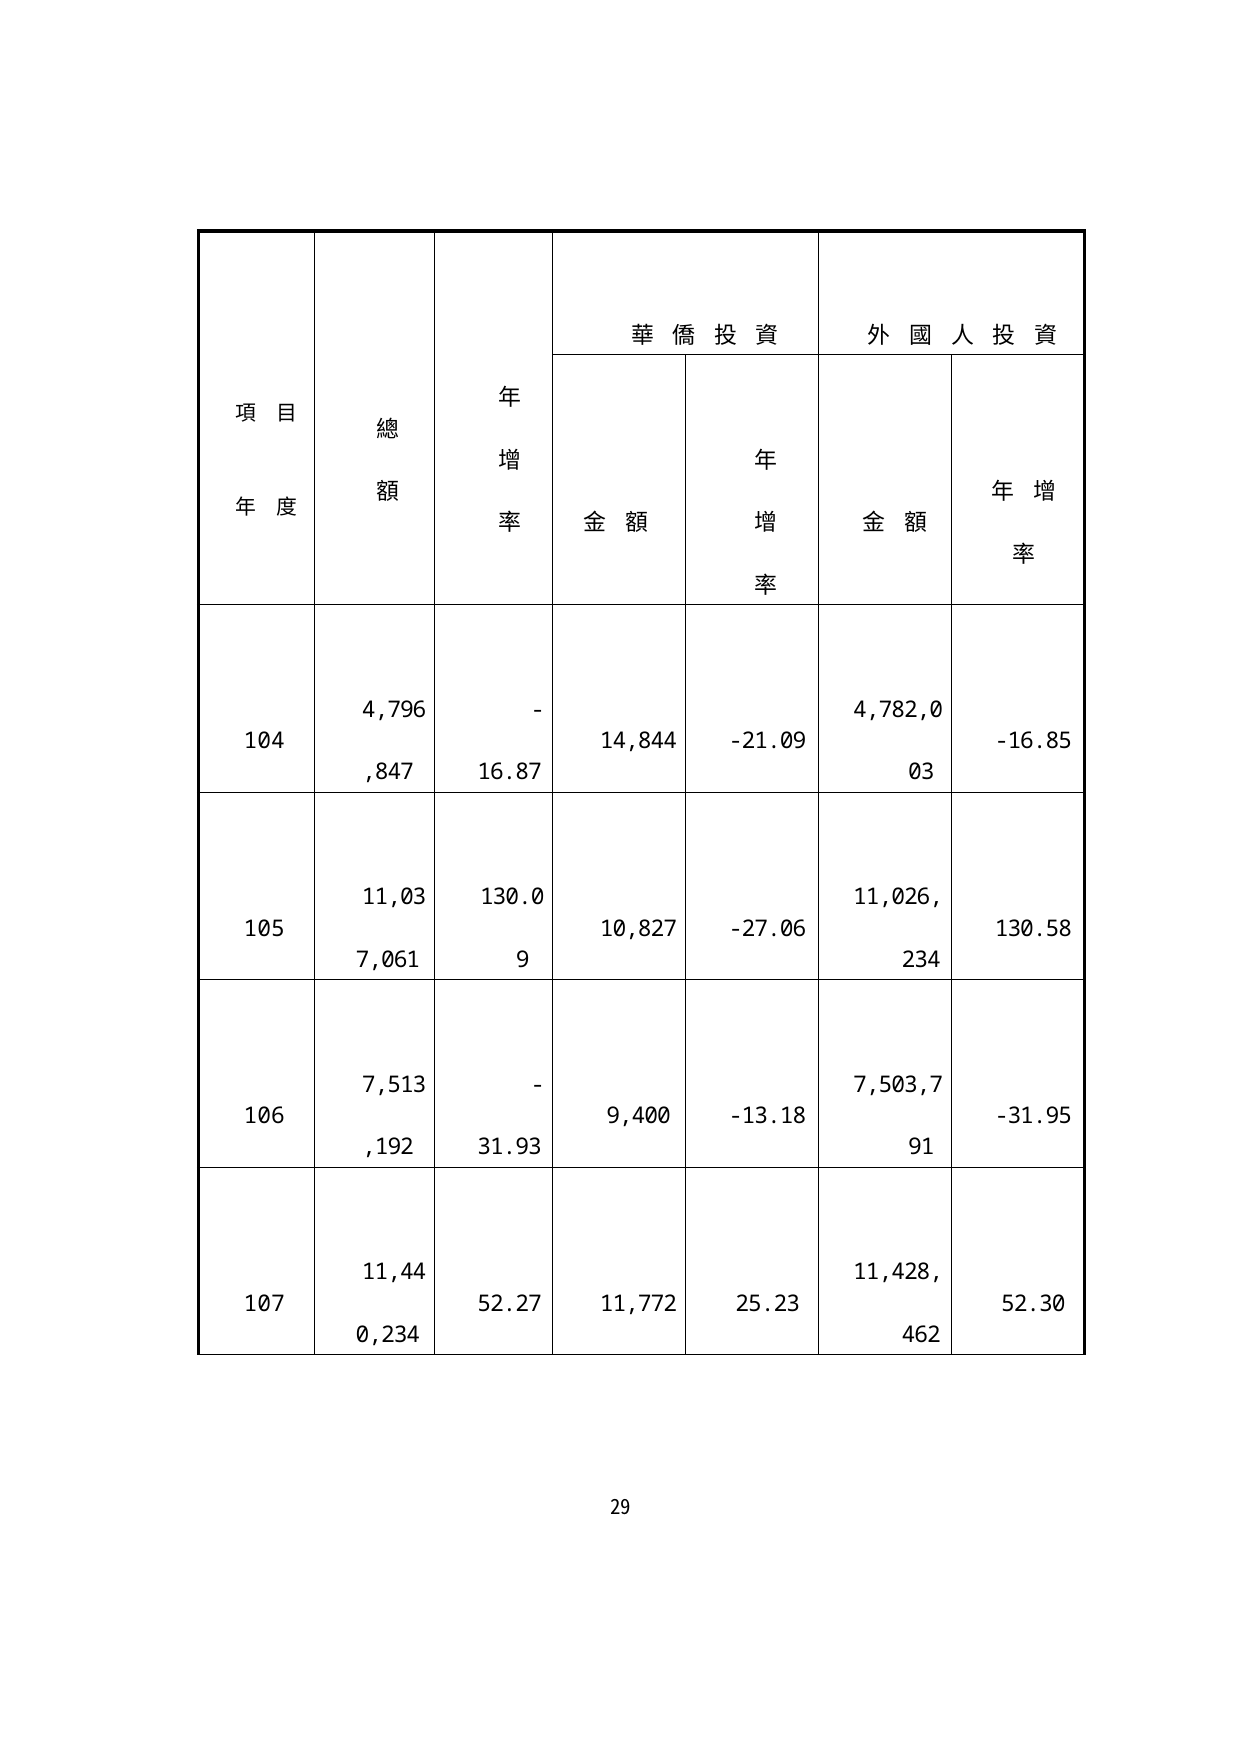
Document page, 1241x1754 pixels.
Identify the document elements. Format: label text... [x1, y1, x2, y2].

table_cell 金額 [819, 355, 951, 604]
table_cell 52.30 [952, 1168, 1083, 1354]
table_cell 7,513,192 [315, 980, 434, 1167]
table_cell 11,428,462 [819, 1168, 951, 1354]
table_cell 4,796,847 [315, 605, 434, 792]
table_cell 7,503,791 [819, 980, 951, 1167]
table_header 華僑投資 [553, 233, 818, 354]
table_cell 11,026,234 [819, 793, 951, 979]
table_cell 52.27 [435, 1168, 552, 1354]
table_cell -16.85 [952, 605, 1083, 792]
table_cell 4,782,003 [819, 605, 951, 792]
table_cell -16.87 [435, 605, 552, 792]
table_cell -27.06 [686, 793, 818, 979]
table_header 年增率 [435, 233, 552, 604]
table_cell -21.09 [686, 605, 818, 792]
table_cell 107 [200, 1168, 314, 1354]
table_cell -13.18 [686, 980, 818, 1167]
table_cell 11,772 [553, 1168, 685, 1354]
table_cell 年增率 [952, 355, 1083, 604]
table_cell 105 [200, 793, 314, 979]
table_cell 金額 [553, 355, 685, 604]
table_cell 11,440,234 [315, 1168, 434, 1354]
table_header 總額 [315, 233, 434, 604]
table_cell 130.09 [435, 793, 552, 979]
table_cell 9,400 [553, 980, 685, 1167]
table_header 項目 年度 [200, 233, 314, 604]
table_cell 106 [200, 980, 314, 1167]
table_cell 104 [200, 605, 314, 792]
table_header 外國人投資 [819, 233, 1083, 354]
table_cell -31.93 [435, 980, 552, 1167]
table_cell 130.58 [952, 793, 1083, 979]
table_cell 10,827 [553, 793, 685, 979]
table_cell -31.95 [952, 980, 1083, 1167]
table_cell 11,037,061 [315, 793, 434, 979]
table_cell 25.23 [686, 1168, 818, 1354]
table_cell 年增率 [686, 355, 818, 604]
table_cell 14,844 [553, 605, 685, 792]
